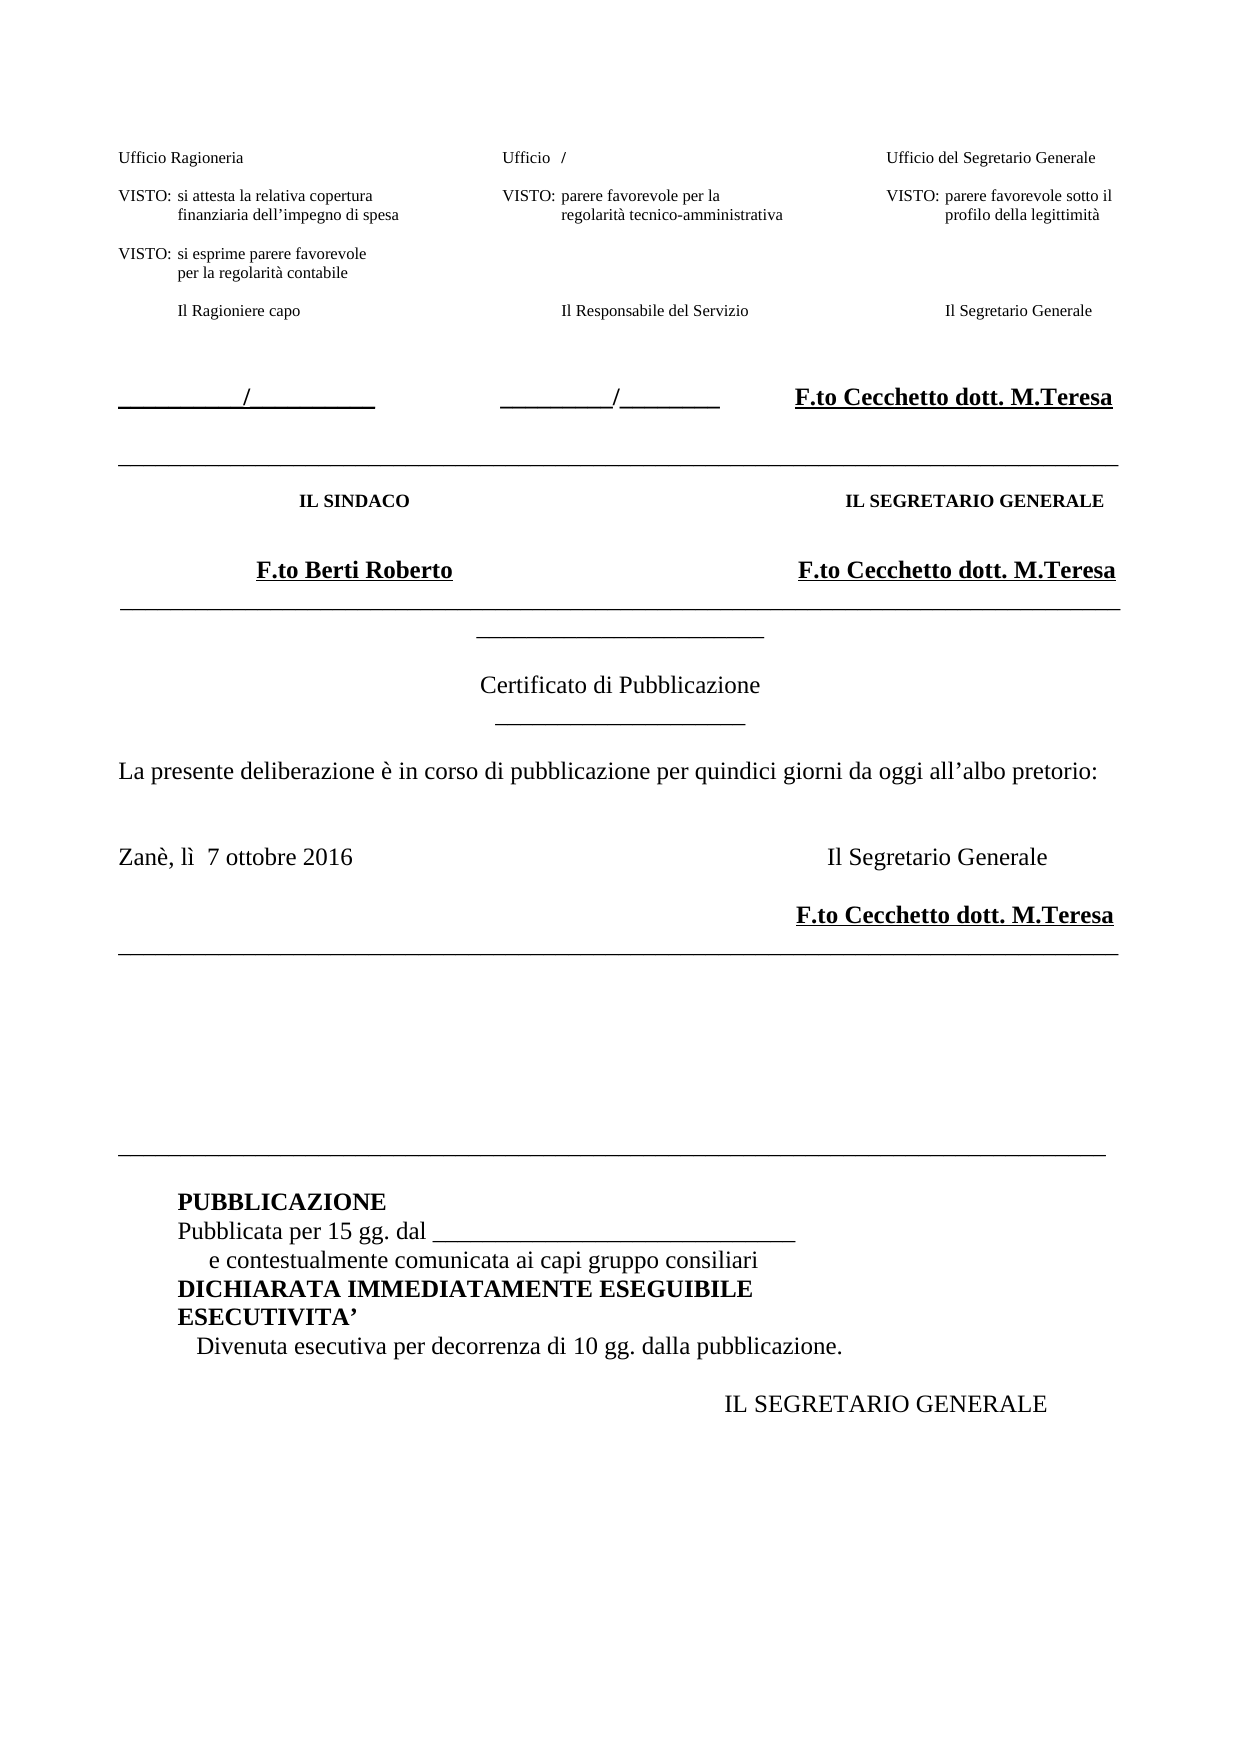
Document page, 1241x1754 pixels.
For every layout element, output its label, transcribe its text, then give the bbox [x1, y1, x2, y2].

text ________________________________________________________________________________ [118, 440, 1122, 469]
text _______________________________________________________________________________________________________ [118, 584, 1122, 641]
text  e contestualmente comunicata ai capi gruppo consiliari [118, 1245, 1122, 1274]
text F.to Berti Roberto F.to Cecchetto dott. M.Teresa [118, 555, 1122, 584]
text per la regolarità contabile [118, 263, 1122, 282]
text ____________________ [118, 699, 1122, 727]
text _______________________________________________________________________________ [118, 1130, 1122, 1159]
text __________/__________ _________/________ F.to Cecchetto dott. M.Teresa [118, 382, 1122, 411]
text Il Ragioniere capo Il Responsabile del Servizio Il Segretario Generale [118, 301, 1122, 320]
text IL SINDACO IL SEGRETARIO GENERALE [118, 490, 1122, 512]
text Divenuta esecutiva per decorrenza di 10 gg. dalla pubblicazione. [118, 1331, 1122, 1360]
text Certificato di Pubblicazione [118, 670, 1122, 699]
text Pubblicata per 15 gg. dal _____________________________ [118, 1216, 1122, 1245]
text DICHIARATA IMMEDIATAMENTE ESEGUIBILE [118, 1274, 1122, 1302]
text La presente deliberazione è in corso di pubblicazione per quindici giorni da oggi all’albo pretorio: [118, 756, 1122, 785]
text IL SEGRETARIO GENERALE [118, 1389, 1122, 1417]
text finanziaria dell’impegno di spesa regolarità tecnico-amministrativa profilo della legittimità [118, 205, 1122, 224]
text ESECUTIVITA’ [118, 1302, 1122, 1331]
text PUBBLICAZIONE [118, 1187, 1122, 1216]
text Ufficio Ragioneria Ufficio / Ufficio del Segretario Generale [118, 148, 1122, 167]
text F.to Cecchetto dott. M.Teresa ________________________________________________________________________________ [118, 900, 1122, 957]
text VISTO: si attesta la relativa copertura VISTO: parere favorevole per la VISTO: parere favorevole sotto il [118, 186, 1122, 205]
text Zanè, lì 7 ottobre 2016 Il Segretario Generale [118, 842, 1122, 871]
text VISTO: si esprime parere favorevole [118, 243, 1122, 263]
